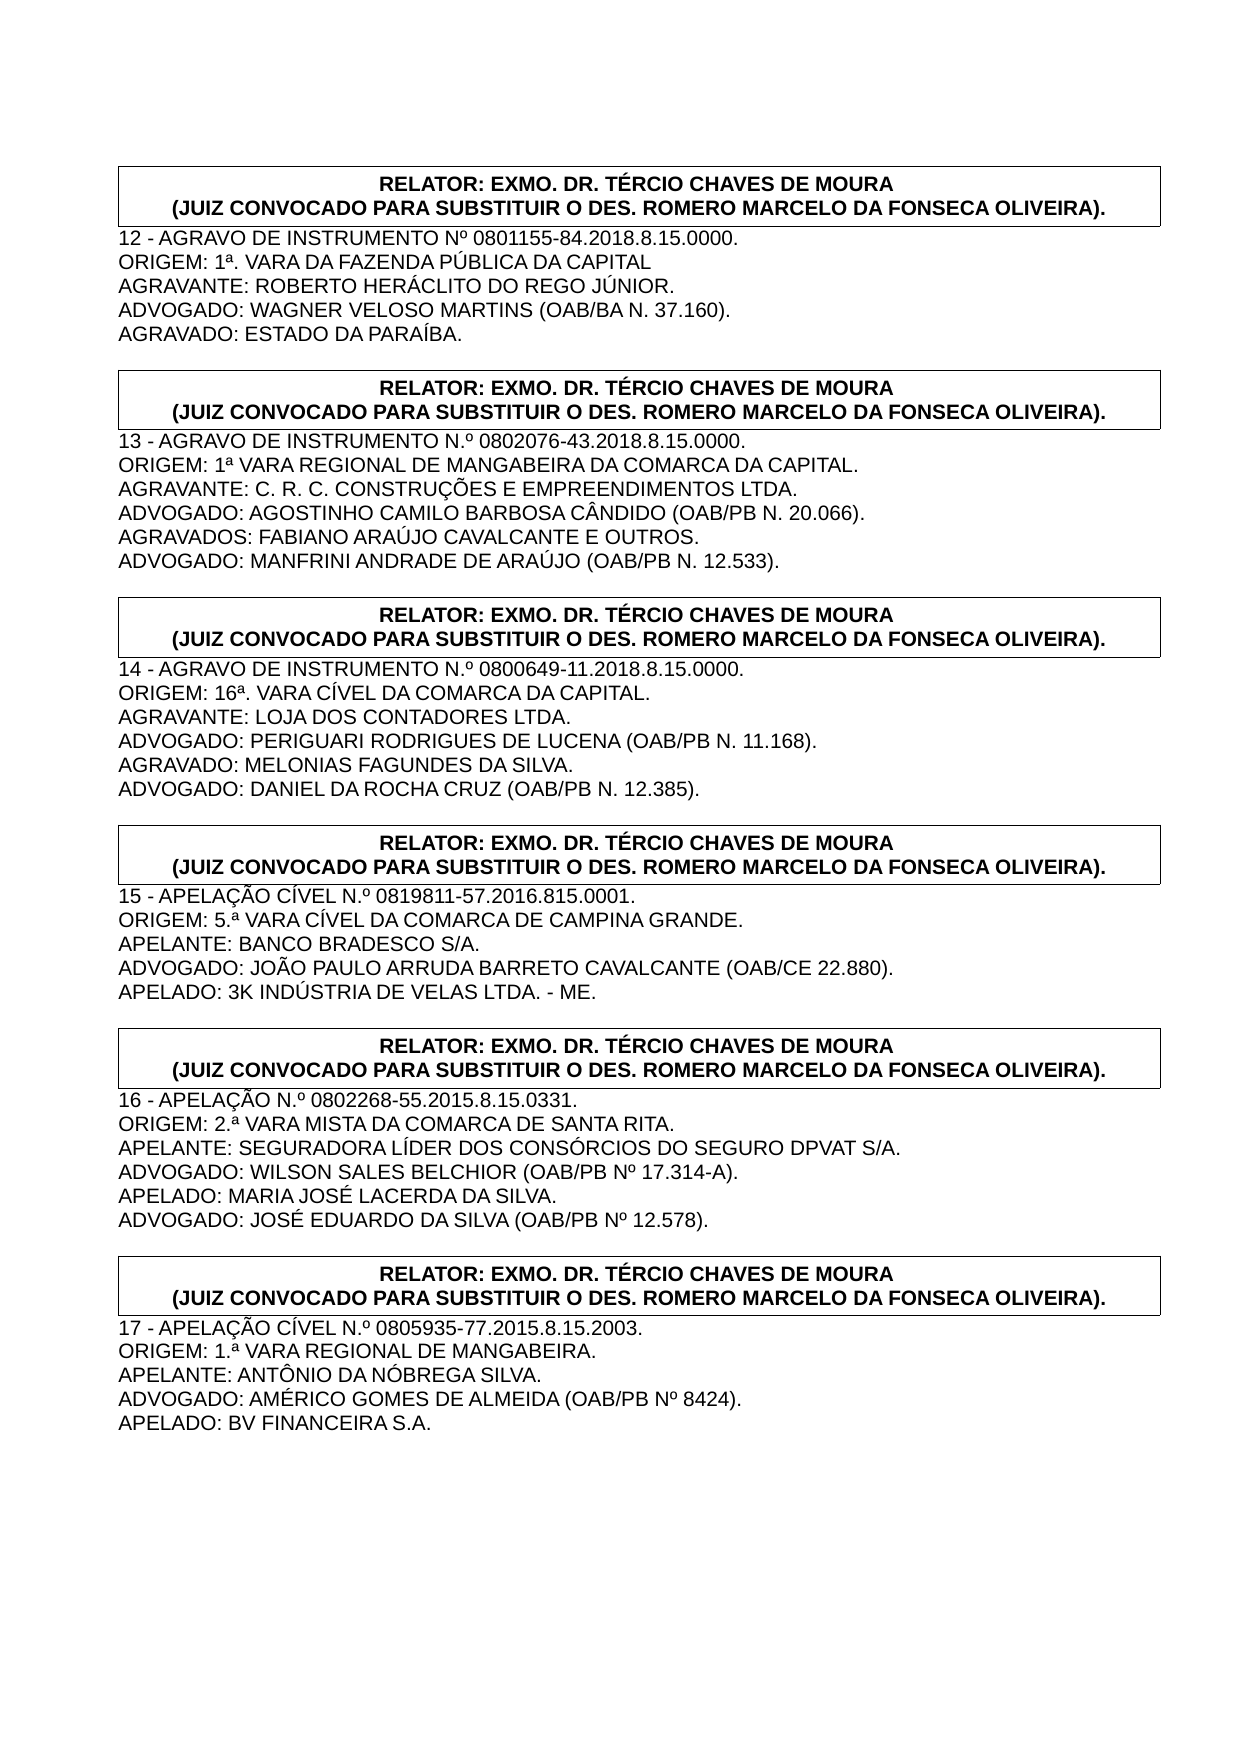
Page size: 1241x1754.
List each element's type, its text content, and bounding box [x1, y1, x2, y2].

text ADVOGADO: JOSÉ EDUARDO DA SILVA (OAB/PB Nº 12.578). [118, 1208, 1122, 1232]
text AGRAVADOS: FABIANO ARAÚJO CAVALCANTE E OUTROS. [118, 525, 1122, 549]
text AGRAVANTE: LOJA DOS CONTADORES LTDA. [118, 705, 1122, 729]
text ADVOGADO: PERIGUARI RODRIGUES DE LUCENA (OAB/PB N. 11.168). [118, 729, 1122, 753]
text ADVOGADO: AGOSTINHO CAMILO BARBOSA CÂNDIDO (OAB/PB N. 20.066). [118, 501, 1122, 525]
text 17 - APELAÇÃO CÍVEL N.º 0805935-77.2015.8.15.2003. [118, 1316, 1122, 1339]
text ADVOGADO: DANIEL DA ROCHA CRUZ (OAB/PB N. 12.385). [118, 777, 1122, 801]
text 12 - AGRAVO DE INSTRUMENTO Nº 0801155-84.2018.8.15.0000. [118, 227, 1122, 250]
text AGRAVANTE: ROBERTO HERÁCLITO DO REGO JÚNIOR. [118, 274, 1122, 298]
text ORIGEM: 5.ª VARA CÍVEL DA COMARCA DE CAMPINA GRANDE. [118, 908, 1122, 932]
text APELANTE: SEGURADORA LÍDER DOS CONSÓRCIOS DO SEGURO DPVAT S/A. [118, 1136, 1122, 1160]
table_header RELATOR: EXMO. DR. TÉRCIO CHAVES DE MOURA (JUIZ CONVOCADO PARA SUBSTITUIR O DES. ROMERO MARCELO DA FONSECA OLIVEIRA). [119, 371, 1160, 429]
text 15 - APELAÇÃO CÍVEL N.º 0819811-57.2016.815.0001. [118, 885, 1122, 908]
text APELADO: BV FINANCEIRA S.A. [118, 1411, 1122, 1435]
text AGRAVANTE: C. R. C. CONSTRUÇÕES E EMPREENDIMENTOS LTDA. [118, 477, 1122, 501]
text 14 - AGRAVO DE INSTRUMENTO N.º 0800649-11.2018.8.15.0000. [118, 658, 1122, 681]
table_header RELATOR: EXMO. DR. TÉRCIO CHAVES DE MOURA (JUIZ CONVOCADO PARA SUBSTITUIR O DES. ROMERO MARCELO DA FONSECA OLIVEIRA). [119, 1257, 1160, 1315]
text ORIGEM: 1ª VARA REGIONAL DE MANGABEIRA DA COMARCA DA CAPITAL. [118, 453, 1122, 477]
text 13 - AGRAVO DE INSTRUMENTO N.º 0802076-43.2018.8.15.0000. [118, 430, 1122, 453]
text ORIGEM: 16ª. VARA CÍVEL DA COMARCA DA CAPITAL. [118, 681, 1122, 705]
text ORIGEM: 1ª. VARA DA FAZENDA PÚBLICA DA CAPITAL [118, 250, 1122, 274]
text APELANTE: BANCO BRADESCO S/A. [118, 932, 1122, 956]
text ORIGEM: 1.ª VARA REGIONAL DE MANGABEIRA. [118, 1339, 1122, 1363]
table_header RELATOR: EXMO. DR. TÉRCIO CHAVES DE MOURA (JUIZ CONVOCADO PARA SUBSTITUIR O DES. ROMERO MARCELO DA FONSECA OLIVEIRA). [119, 1029, 1160, 1088]
text APELANTE: ANTÔNIO DA NÓBREGA SILVA. [118, 1363, 1122, 1387]
text ADVOGADO: MANFRINI ANDRADE DE ARAÚJO (OAB/PB N. 12.533). [118, 549, 1122, 573]
table_header RELATOR: EXMO. DR. TÉRCIO CHAVES DE MOURA (JUIZ CONVOCADO PARA SUBSTITUIR O DES. ROMERO MARCELO DA FONSECA OLIVEIRA). [119, 167, 1160, 226]
text ADVOGADO: WAGNER VELOSO MARTINS (OAB/BA N. 37.160). [118, 298, 1122, 322]
text ADVOGADO: WILSON SALES BELCHIOR (OAB/PB Nº 17.314-A). [118, 1160, 1122, 1184]
table_header RELATOR: EXMO. DR. TÉRCIO CHAVES DE MOURA (JUIZ CONVOCADO PARA SUBSTITUIR O DES. ROMERO MARCELO DA FONSECA OLIVEIRA). [119, 826, 1160, 884]
text AGRAVADO: ESTADO DA PARAÍBA. [118, 322, 1122, 346]
text ADVOGADO: JOÃO PAULO ARRUDA BARRETO CAVALCANTE (OAB/CE 22.880). [118, 956, 1122, 980]
table_header RELATOR: EXMO. DR. TÉRCIO CHAVES DE MOURA (JUIZ CONVOCADO PARA SUBSTITUIR O DES. ROMERO MARCELO DA FONSECA OLIVEIRA). [119, 598, 1160, 657]
text ORIGEM: 2.ª VARA MISTA DA COMARCA DE SANTA RITA. [118, 1112, 1122, 1136]
text APELADO: 3K INDÚSTRIA DE VELAS LTDA. - ME. [118, 980, 1122, 1004]
text 16 - APELAÇÃO N.º 0802268-55.2015.8.15.0331. [118, 1089, 1122, 1112]
text ADVOGADO: AMÉRICO GOMES DE ALMEIDA (OAB/PB Nº 8424). [118, 1387, 1122, 1411]
text APELADO: MARIA JOSÉ LACERDA DA SILVA. [118, 1184, 1122, 1208]
text AGRAVADO: MELONIAS FAGUNDES DA SILVA. [118, 753, 1122, 777]
